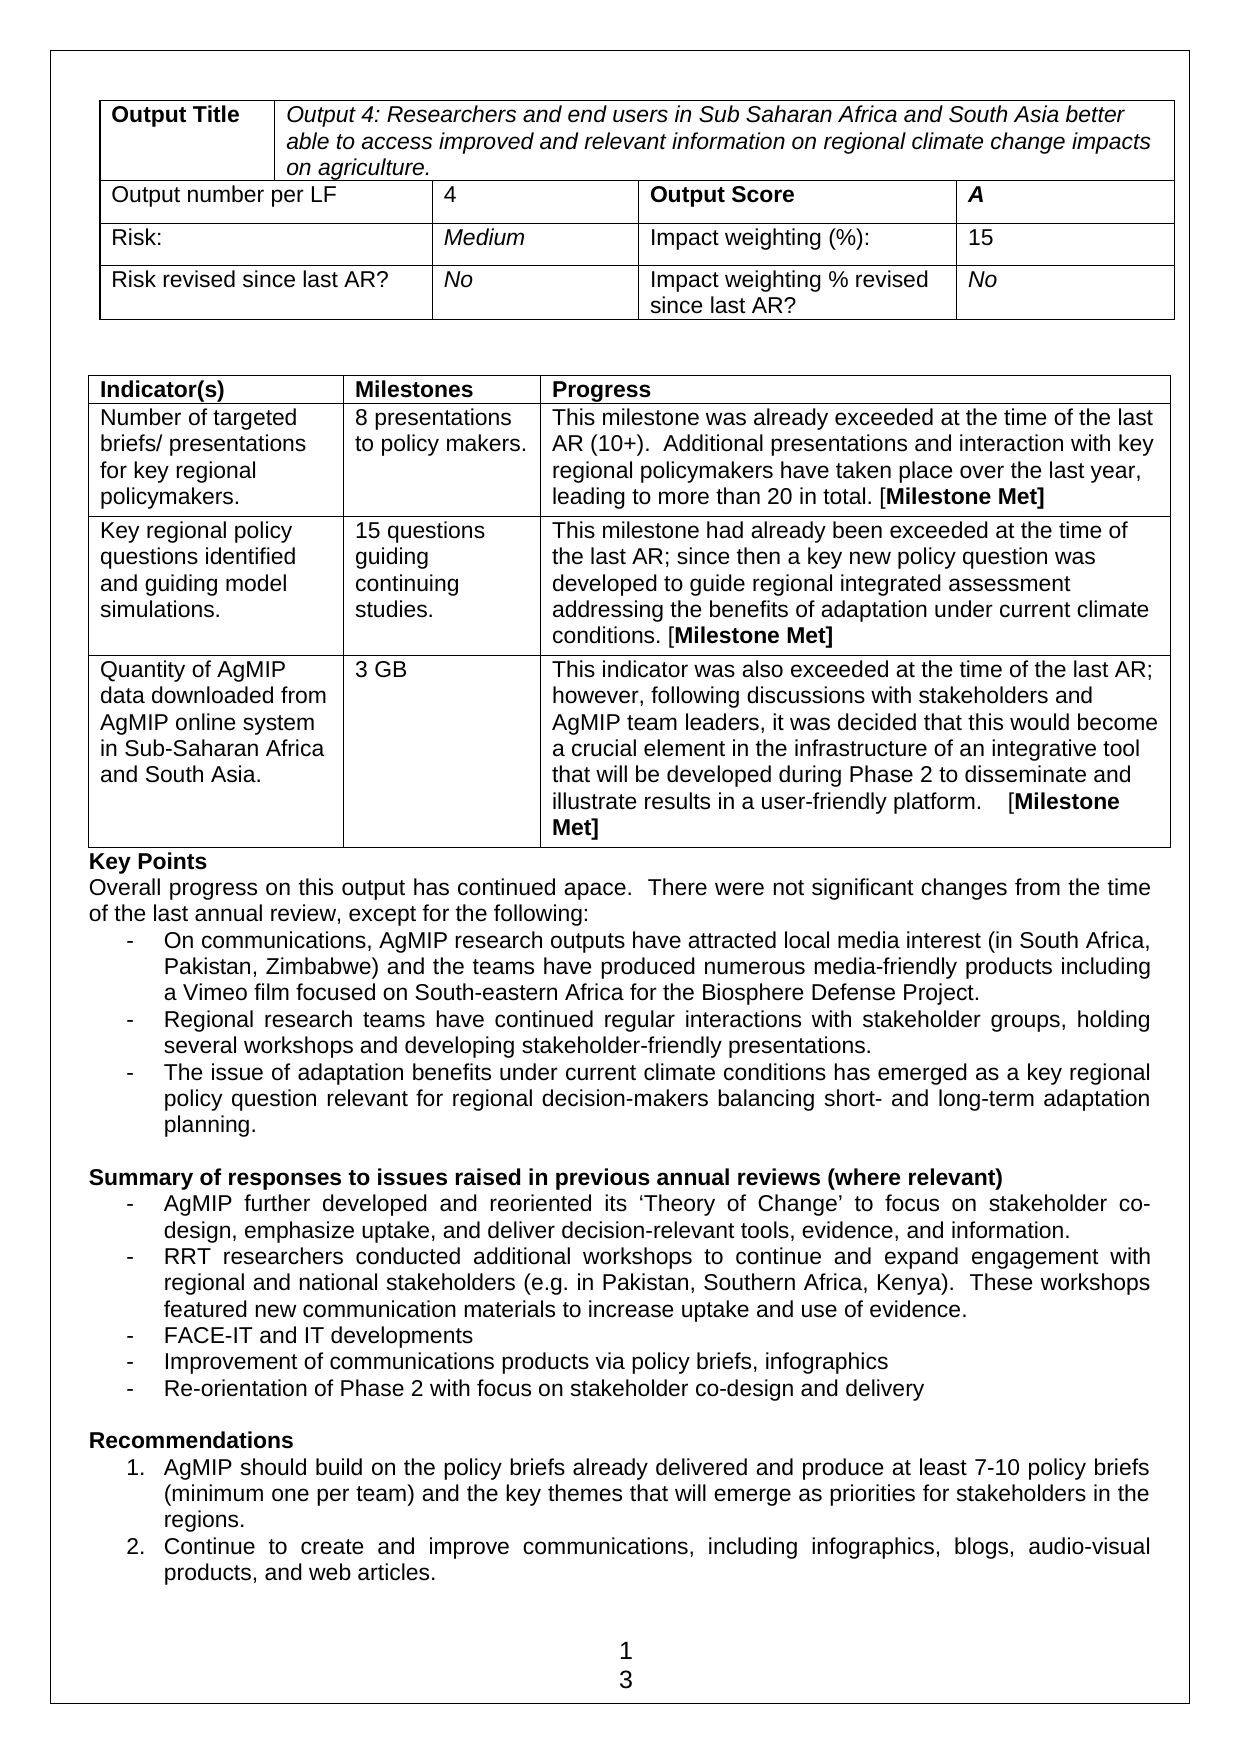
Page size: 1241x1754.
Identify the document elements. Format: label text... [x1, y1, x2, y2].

table_cell A [957, 181, 1174, 222]
list FACE-IT and IT developments [126, 1322, 1152, 1348]
list Re-orientation of Phase 2 with focus on stakeholder co-design and delivery [126, 1375, 1152, 1401]
table_cell This milestone was already exceeded at the time of the last AR (10+). Additional presentations and interaction with key regional policymakers have taken place over the last year, leading to more than 20 in total. [Milestone Met] [541, 404, 1170, 516]
table_cell No [433, 266, 638, 318]
table_cell Number of targeted briefs/ presentations for key regional policymakers. [89, 404, 343, 516]
table_cell This indicator was also exceeded at the time of the last AR; however, following discussions with stakeholders and AgMIP team leaders, it was decided that this would become a crucial element in the infrastructure of an integrative tool that will be developed during Phase 2 to disseminate and illustrate results in a user-friendly platform. [Milestone Met] [541, 656, 1170, 847]
table_cell 8 presentations to policy makers. [344, 404, 540, 516]
text Overall progress on this output has continued apace. There were not significant changes from the time of the last annual review, except for the following: [89, 874, 1152, 927]
list AgMIP should build on the policy briefs already delivered and produce at least 7-10 policy briefs (minimum one per team) and the key themes that will emerge as priorities for stakeholders in the regions. [126, 1454, 1152, 1533]
table_cell Risk: [101, 224, 432, 265]
table_header Output 4: Researchers and end users in Sub Saharan Africa and South Asia better able to access improved and relevant information on regional climate change impacts on agriculture. [275, 101, 1174, 180]
list The issue of adaptation benefits under current climate conditions has emerged as a key regional policy question relevant for regional decision-makers balancing short- and long-term adaptation planning. [126, 1058, 1152, 1137]
table_cell 15 questions guiding continuing studies. [344, 517, 540, 655]
table_cell No [957, 266, 1174, 318]
table_cell Risk revised since last AR? [101, 266, 432, 318]
table_cell Impact weighting % revised since last AR? [639, 266, 956, 318]
table_cell Key regional policy questions identified and guiding model simulations. [89, 517, 343, 655]
text Summary of responses to issues raised in previous annual reviews (where relevant) [89, 1164, 1152, 1190]
table_cell 4 [433, 181, 638, 222]
table_cell Impact weighting (%): [639, 224, 956, 265]
table_cell Output Score [639, 181, 956, 222]
list Continue to create and improve communications, including infographics, blogs, audio-visual products, and web articles. [126, 1533, 1152, 1586]
table_cell 3 GB [344, 656, 540, 847]
table_cell 15 [957, 224, 1174, 265]
table_cell Output number per LF [101, 181, 432, 222]
text Recommendations [89, 1427, 1152, 1454]
table_cell This milestone had already been exceeded at the time of the last AR; since then a key new policy question was developed to guide regional integrated assessment addressing the benefits of adaptation under current climate conditions. [Milestone Met] [541, 517, 1170, 655]
list RRT researchers conducted additional workshops to continue and expand engagement with regional and national stakeholders (e.g. in Pakistan, Southern Africa, Kenya). These workshops featured new communication materials to increase uptake and use of evidence. [126, 1243, 1152, 1322]
table_cell Medium [433, 224, 638, 265]
list Regional research teams have continued regular interactions with stakeholder groups, holding several workshops and developing stakeholder-friendly presentations. [126, 1006, 1152, 1058]
text Key Points [89, 848, 1152, 874]
table_header Indicator(s) [89, 376, 343, 403]
list On communications, AgMIP research outputs have attracted local media interest (in South Africa, Pakistan, Zimbabwe) and the teams have produced numerous media-friendly products including a Vimeo film focused on South-eastern Africa for the Biosphere Defense Project. [126, 927, 1152, 1006]
table_cell Quantity of AgMIP data downloaded from AgMIP online system in Sub-Saharan Africa and South Asia. [89, 656, 343, 847]
list AgMIP further developed and reoriented its ‘Theory of Change’ to focus on stakeholder co-design, emphasize uptake, and deliver decision-relevant tools, evidence, and information. [126, 1190, 1152, 1243]
table_header Output Title [101, 101, 274, 180]
table_header Milestones [344, 376, 540, 403]
table_header Progress [541, 376, 1170, 403]
list Improvement of communications products via policy briefs, infographics [126, 1348, 1152, 1375]
